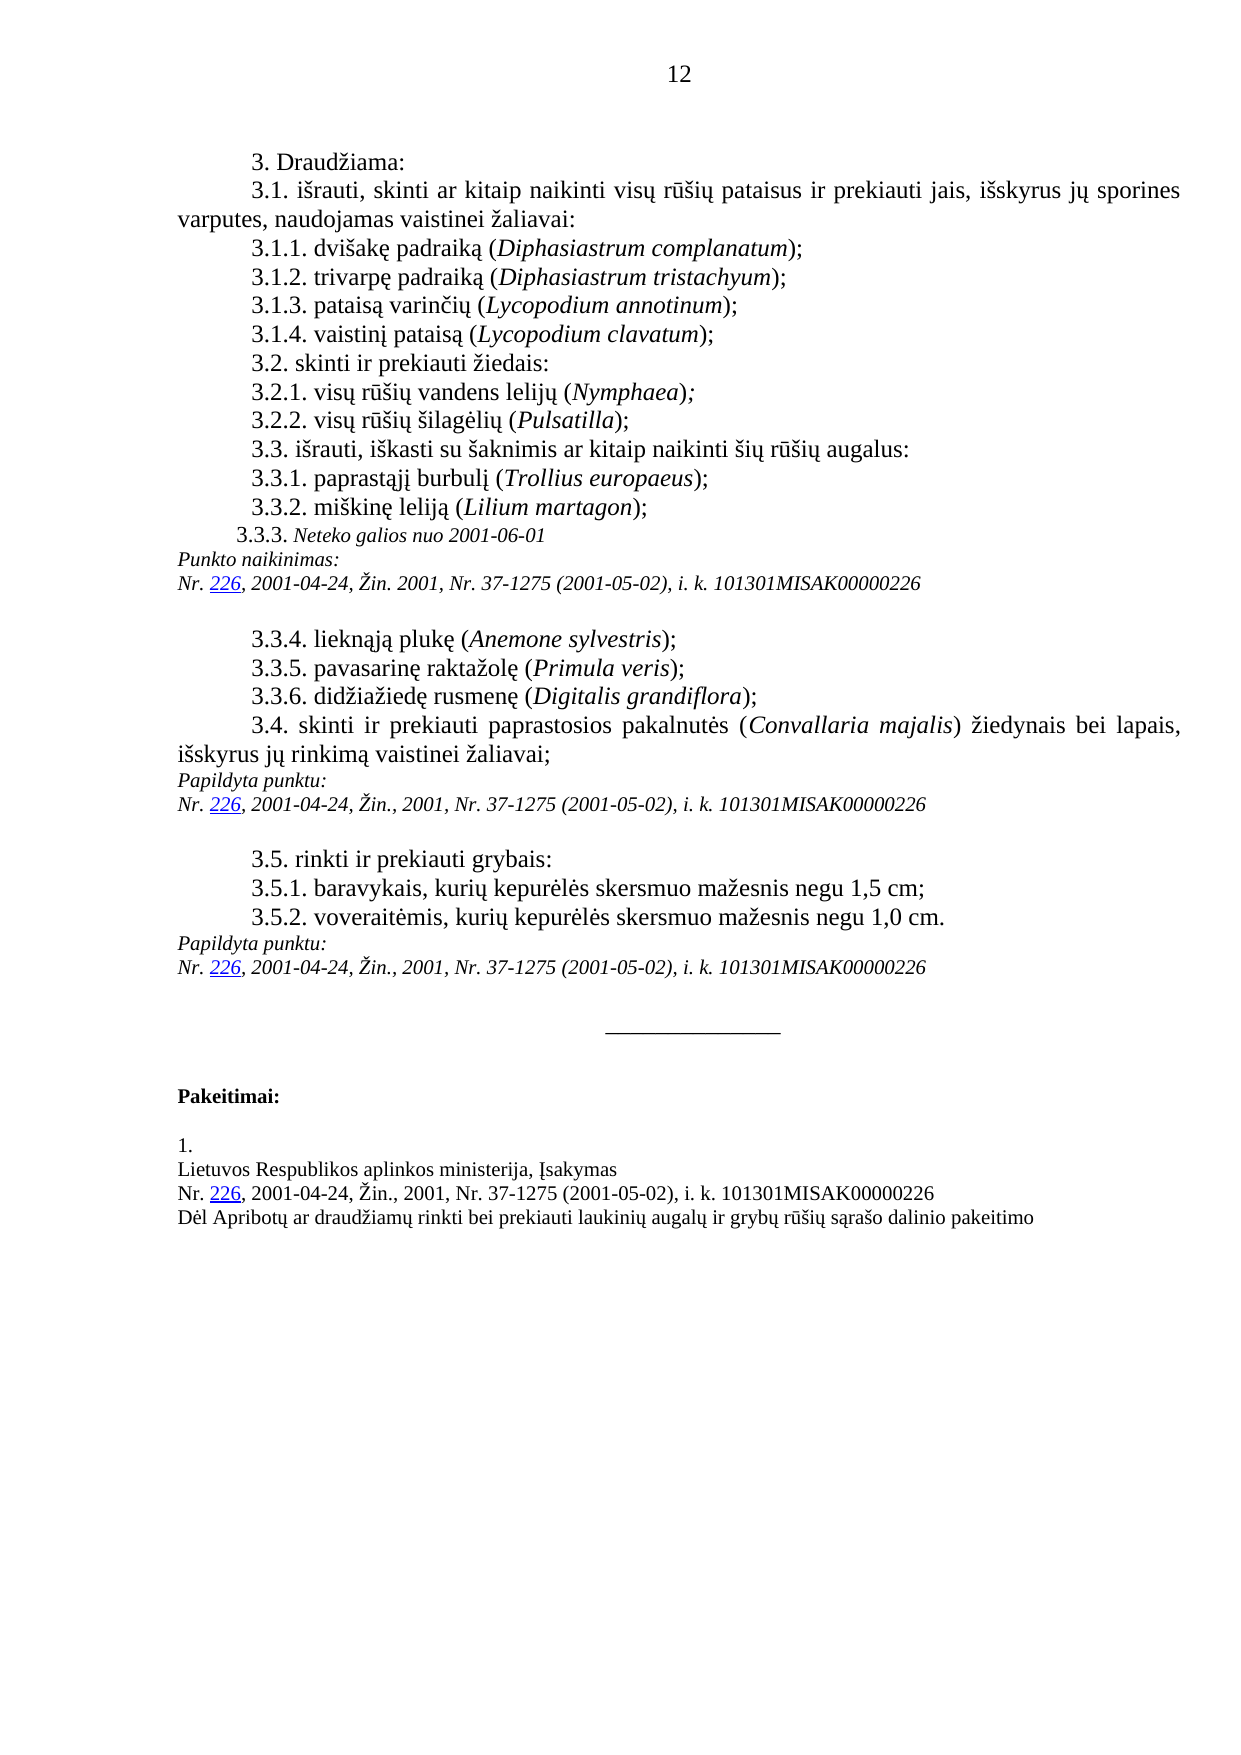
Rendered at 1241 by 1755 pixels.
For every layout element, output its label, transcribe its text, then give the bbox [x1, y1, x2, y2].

text 3.2. skinti ir prekiauti žiedais: [177, 348, 1181, 377]
text Pakeitimai: [177, 1084, 1181, 1108]
text Lietuvos Respublikos aplinkos ministerija, Įsakymas [177, 1157, 1181, 1181]
text 3. Draudžiama: [177, 147, 1181, 176]
text ______________ [177, 1008, 1181, 1036]
text 3.3.1. paprastąjį burbulį (Trollius europaeus); [177, 463, 1181, 492]
text Nr. 226, 2001-04-24, Žin. 2001, Nr. 37-1275 (2001-05-02), i. k. 101301MISAK00000226 [177, 571, 1181, 595]
text Papildyta punktu: [177, 768, 1181, 792]
text Punkto naikinimas: [177, 547, 1181, 571]
text Dėl Apribotų ar draudžiamų rinkti bei prekiauti laukinių augalų ir grybų rūšių sąrašo dalinio pakeitimo [177, 1205, 1181, 1229]
text 3.1. išrauti, skinti ar kitaip naikinti visų rūšių pataisus ir prekiauti jais, išskyrus jų sporines varputes, naudojamas vaistinei žaliavai: [177, 176, 1181, 233]
text 3.3.2. miškinę leliją (Lilium martagon); [177, 492, 1181, 521]
text Nr. 226, 2001-04-24, Žin., 2001, Nr. 37-1275 (2001-05-02), i. k. 101301MISAK00000226 [177, 955, 1181, 979]
text 3.5.2. voveraitėmis, kurių kepurėlės skersmuo mažesnis negu 1,0 cm. [177, 902, 1181, 931]
text Papildyta punktu: [177, 931, 1181, 955]
text 3.1.1. dvišakę padraiką (Diphasiastrum complanatum); [177, 233, 1181, 262]
text 3.3.6. didžiažiedę rusmenę (Digitalis grandiflora); [177, 681, 1181, 710]
text 3.3. išrauti, iškasti su šaknimis ar kitaip naikinti šių rūšių augalus: [177, 434, 1181, 463]
text Nr. 226, 2001-04-24, Žin., 2001, Nr. 37-1275 (2001-05-02), i. k. 101301MISAK00000226 [177, 792, 1181, 816]
text 1. [177, 1133, 1181, 1157]
text 3.1.3. pataisą varinčių (Lycopodium annotinum); [177, 291, 1181, 319]
text 3.1.4. vaistinį pataisą (Lycopodium clavatum); [177, 319, 1181, 348]
text 3.4. skinti ir prekiauti paprastosios pakalnutės (Convallaria majalis) žiedynais bei lapais, išskyrus jų rinkimą vaistinei žaliavai; [177, 710, 1181, 768]
text 3.2.1. visų rūšių vandens lelijų (Nymphaea); [177, 377, 1181, 406]
text 3.5.1. baravykais, kurių kepurėlės skersmuo mažesnis negu 1,5 cm; [177, 873, 1181, 902]
text 3.3.5. pavasarinę raktažolę (Primula veris); [177, 653, 1181, 681]
text Nr. 226, 2001-04-24, Žin., 2001, Nr. 37-1275 (2001-05-02), i. k. 101301MISAK00000226 [177, 1181, 1181, 1205]
text 3.3.4. lieknąją plukę (Anemone sylvestris); [177, 624, 1181, 653]
text 3.3.3. Neteko galios nuo 2001-06-01 [177, 521, 1181, 547]
text 3.2.2. visų rūšių šilagėlių (Pulsatilla); [177, 406, 1181, 434]
text 3.1.2. trivarpę padraiką (Diphasiastrum tristachyum); [177, 262, 1181, 291]
text 3.5. rinkti ir prekiauti grybais: [177, 844, 1181, 873]
